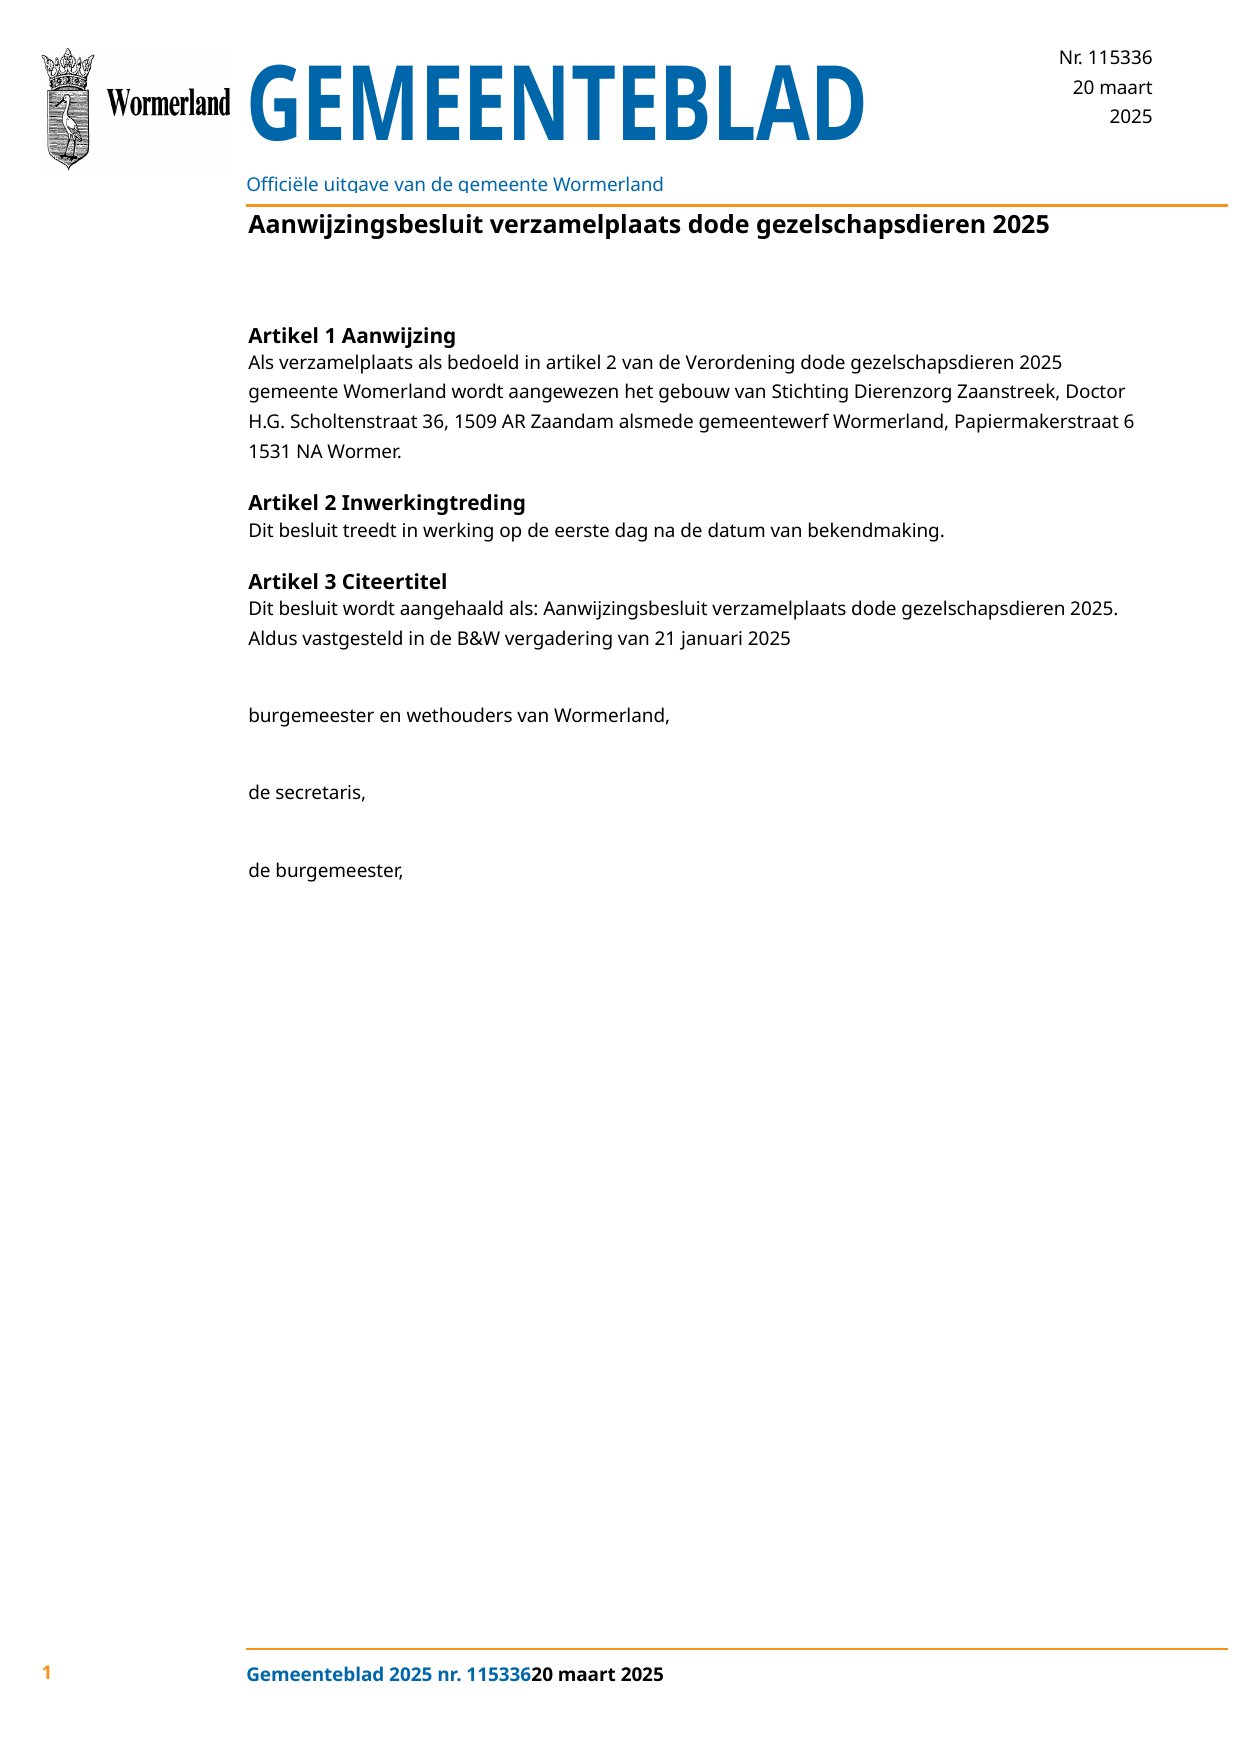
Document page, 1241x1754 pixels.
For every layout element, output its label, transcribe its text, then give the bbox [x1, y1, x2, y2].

text Aldus vastgesteld in de B&W vergadering van 21 januari 2025 [248, 625, 1152, 651]
text de burgemeester, [248, 857, 1152, 882]
text Artikel 1 Aanwijzing [248, 321, 1152, 349]
text Dit besluit treedt in werking op de eerste dag na de datum van bekendmaking. [248, 517, 1152, 542]
text de secretaris, [248, 779, 1152, 805]
text Artikel 3 Citeertitel [248, 567, 1152, 596]
text Artikel 2 Inwerkingtreding [248, 488, 1152, 517]
picture [41, 47, 231, 172]
text Als verzamelplaats als bedoeld in artikel 2 van de Verordening dode gezelschapsdieren 2025 gemeente Womerland wordt aangewezen het gebouw van Stichting Dierenzorg Zaanstreek, Doctor H.G. Scholtenstraat 36, 1509 AR Zaandam alsmede gemeentewerf Wormerland, Papiermakerstraat 6 1531 NA Wormer. [248, 349, 1152, 464]
text Dit besluit wordt aangehaald als: Aanwijzingsbesluit verzamelplaats dode gezelschapsdieren 2025. [248, 596, 1152, 621]
text Aanwijzingsbesluit verzamelplaats dode gezelschapsdieren 2025 [248, 207, 1152, 241]
text burgemeester en wethouders van Wormerland, [248, 702, 1152, 728]
